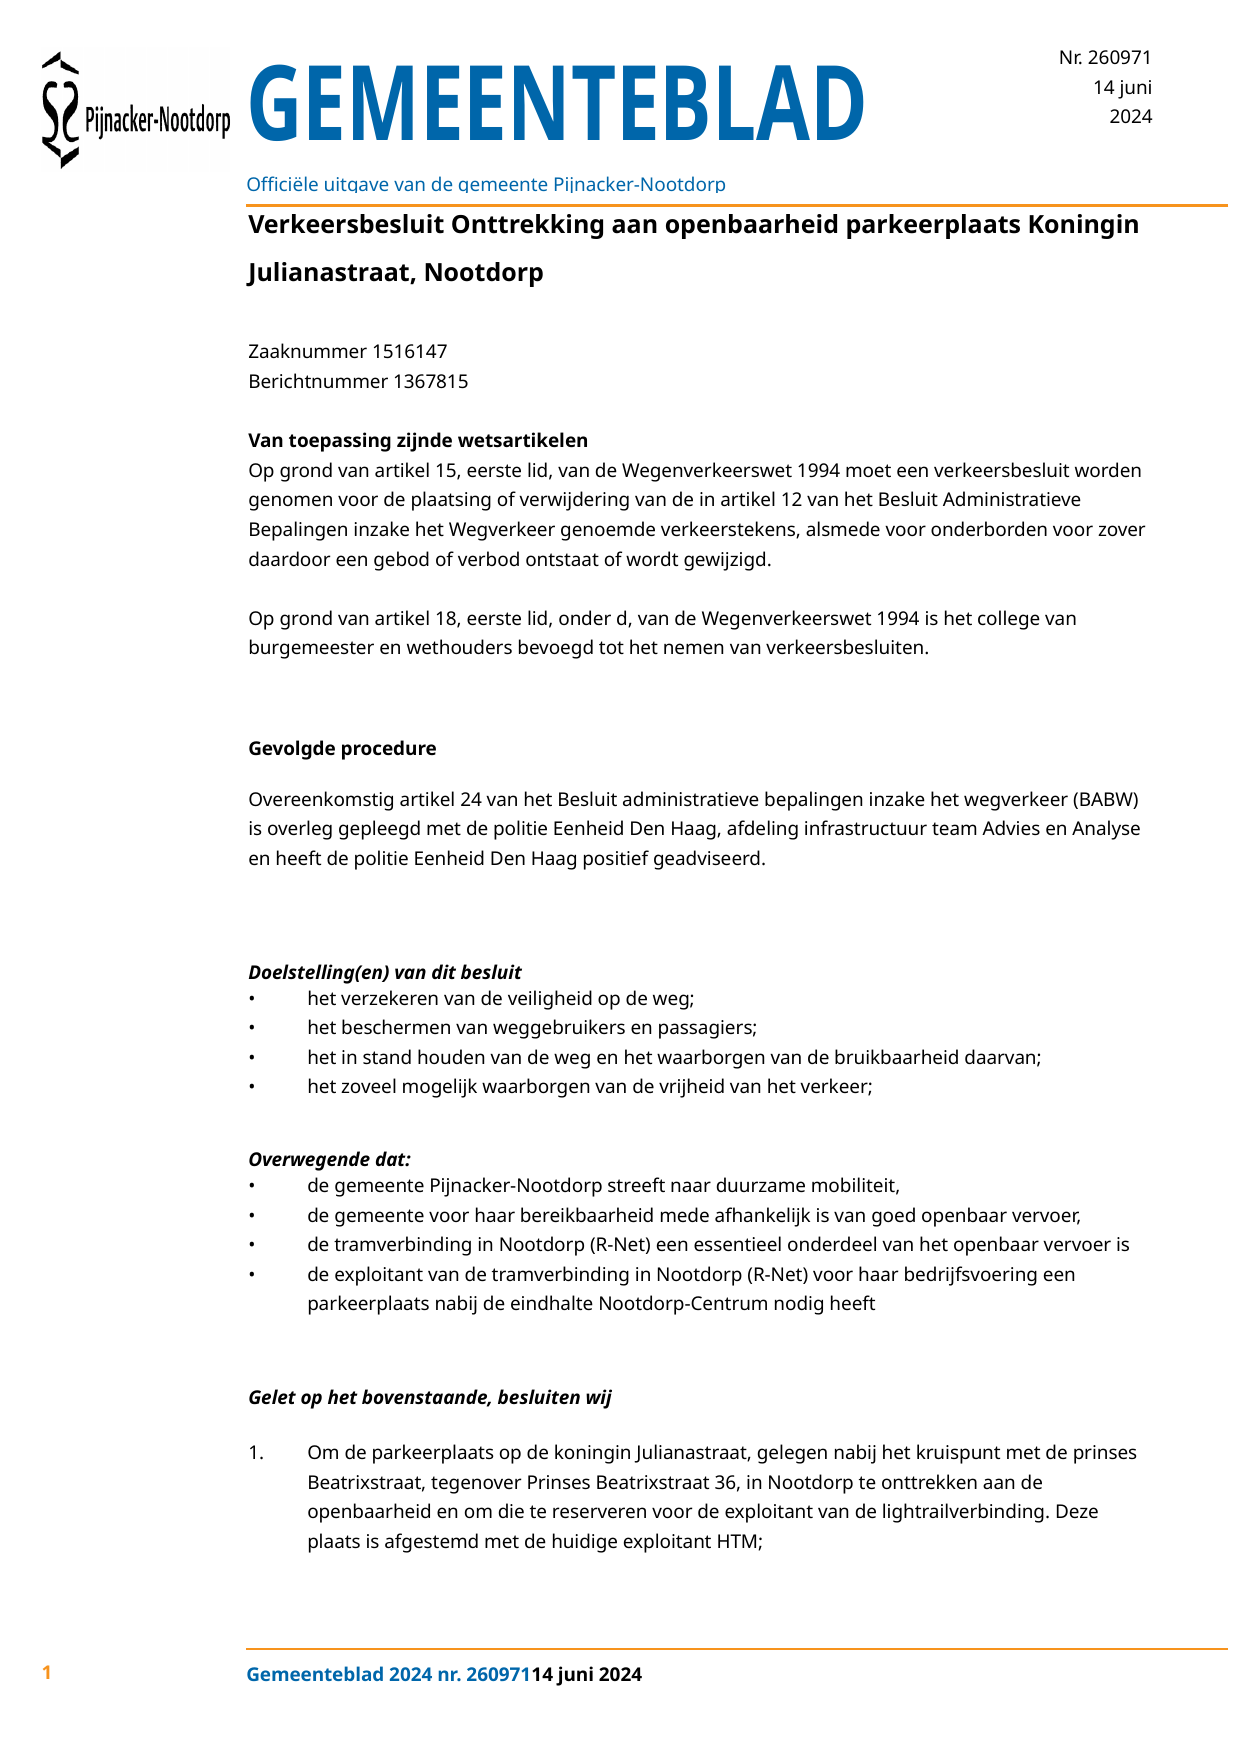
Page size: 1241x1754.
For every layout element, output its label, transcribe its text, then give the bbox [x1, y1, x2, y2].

list de gemeente Pijnacker-Nootdorp streeft naar duurzame mobiliteit, [248, 1172, 1152, 1198]
text Overwegende dat: [248, 1146, 1152, 1172]
list het beschermen van weggebruikers en passagiers; [248, 1014, 1152, 1040]
list Om de parkeerplaats op de koningin Julianastraat, gelegen nabij het kruispunt met de prinses Beatrixstraat, tegenover Prinses Beatrixstraat 36, in Nootdorp te onttrekken aan de openbaarheid en om die te reserveren voor de exploitant van de lightrailverbinding. Deze plaats is afgestemd met de huidige exploitant HTM; [248, 1439, 1152, 1554]
text Berichtnummer 1367815 [248, 368, 1152, 394]
list het zoveel mogelijk waarborgen van de vrijheid van het verkeer; [248, 1074, 1152, 1099]
text Doelstelling(en) van dit besluit [248, 959, 1152, 985]
list de exploitant van de tramverbinding in Nootdorp (R-Net) voor haar bedrijfsvoering een parkeerplaats nabij de eindhalte Nootdorp-Centrum nodig heeft [248, 1261, 1152, 1316]
text Overeenkomstig artikel 24 van het Besluit administratieve bepalingen inzake het wegverkeer (BABW) is overleg gepleegd met de politie Eenheid Den Haag, afdeling infrastructuur team Advies en Analyse en heeft de politie Eenheid Den Haag positief geadviseerd. [248, 786, 1152, 871]
text Verkeersbesluit Onttrekking aan openbaarheid parkeerplaats Koningin Julianastraat, Nootdorp [248, 207, 1152, 288]
text Op grond van artikel 15, eerste lid, van de Wegenverkeerswet 1994 moet een verkeersbesluit worden genomen voor de plaatsing of verwijdering van de in artikel 12 van het Besluit Administratieve Bepalingen inzake het Wegverkeer genoemde verkeerstekens, alsmede voor onderborden voor zover daardoor een gebod of verbod ontstaat of wordt gewijzigd. [248, 457, 1152, 571]
list het verzekeren van de veiligheid op de weg; [248, 985, 1152, 1011]
text Gevolgde procedure [248, 735, 1152, 761]
text Zaaknummer 1516147 [248, 339, 1152, 364]
list de gemeente voor haar bereikbaarheid mede afhankelijk is van goed openbaar vervoer, [248, 1202, 1152, 1227]
list het in stand houden van de weg en het waarborgen van de bruikbaarheid daarvan; [248, 1044, 1152, 1070]
text Van toepassing zijnde wetsartikelen [248, 427, 1152, 453]
text Op grond van artikel 18, eerste lid, onder d, van de Wegenverkeerswet 1994 is het college van burgemeester en wethouders bevoegd tot het nemen van verkeersbesluiten. [248, 605, 1152, 660]
picture [41, 47, 231, 172]
list de tramverbinding in Nootdorp (R-Net) een essentieel onderdeel van het openbaar vervoer is [248, 1231, 1152, 1257]
text Gelet op het bovenstaande, besluiten wij [248, 1384, 1152, 1410]
